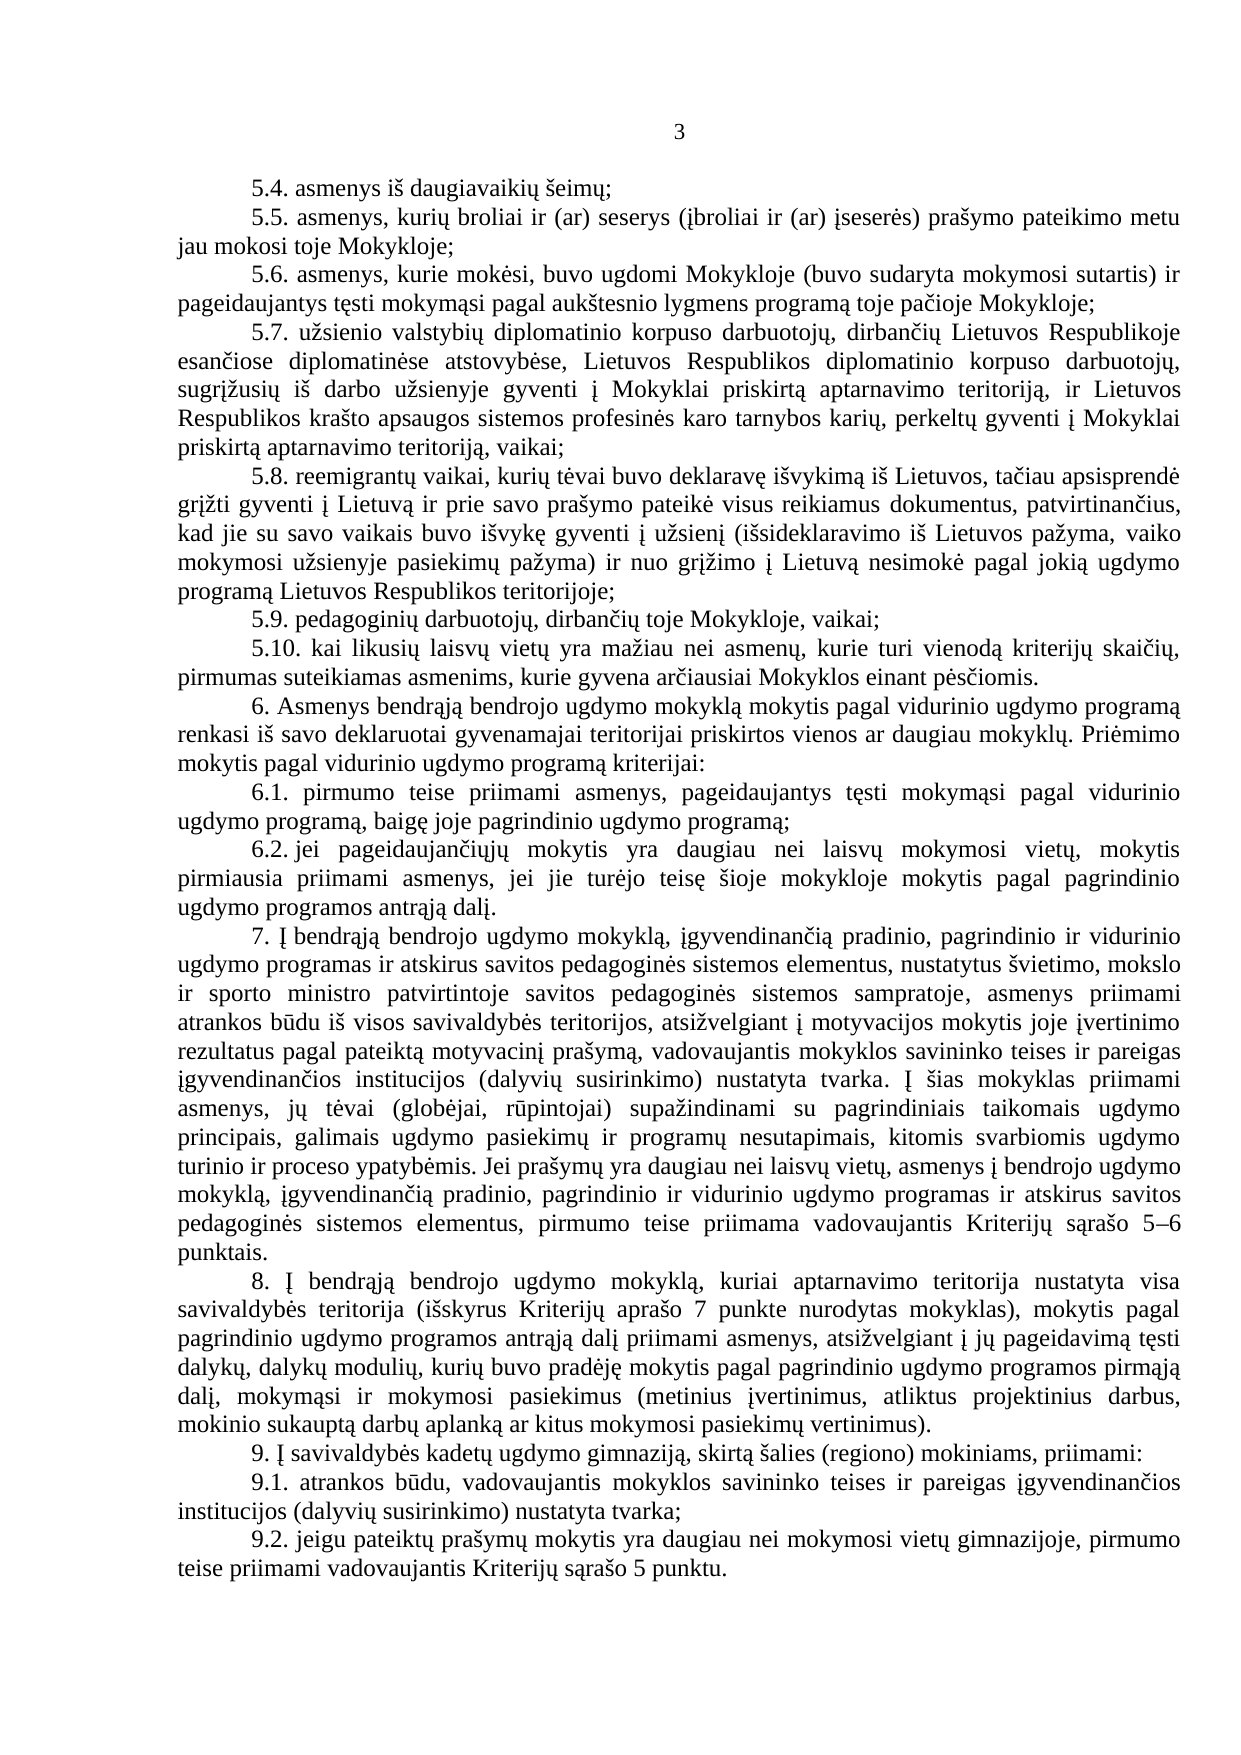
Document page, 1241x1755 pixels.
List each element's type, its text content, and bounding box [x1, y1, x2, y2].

text 5.4. asmenys iš daugiavaikių šeimų; [177, 173, 1181, 202]
text 6.2. jei pageidaujančiųjų mokytis yra daugiau nei laisvų mokymosi vietų, mokytis pirmiausia priimami asmenys, jei jie turėjo teisę šioje mokykloje mokytis pagal pagrindinio ugdymo programos antrąją dalį. [177, 834, 1181, 921]
text 5.7. užsienio valstybių diplomatinio korpuso darbuotojų, dirbančių Lietuvos Respublikoje esančiose diplomatinėse atstovybėse, Lietuvos Respublikos diplomatinio korpuso darbuotojų, sugrįžusių iš darbo užsienyje gyventi į Mokyklai priskirtą aptarnavimo teritoriją, ir Lietuvos Respublikos krašto apsaugos sistemos profesinės karo tarnybos karių, perkeltų gyventi į Mokyklai priskirtą aptarnavimo teritoriją, vaikai; [177, 317, 1181, 461]
text 5.6. asmenys, kurie mokėsi, buvo ugdomi Mokykloje (buvo sudaryta mokymosi sutartis) ir pageidaujantys tęsti mokymąsi pagal aukštesnio lygmens programą toje pačioje Mokykloje; [177, 259, 1181, 317]
text 5.10. kai likusių laisvų vietų yra mažiau nei asmenų, kurie turi vienodą kriterijų skaičių, pirmumas suteikiamas asmenims, kurie gyvena arčiausiai Mokyklos einant pėsčiomis. [177, 633, 1181, 691]
text 5.5. asmenys, kurių broliai ir (ar) seserys (įbroliai ir (ar) įseserės) prašymo pateikimo metu jau mokosi toje Mokykloje; [177, 202, 1181, 259]
text 5.8. reemigrantų vaikai, kurių tėvai buvo deklaravę išvykimą iš Lietuvos, tačiau apsisprendė grįžti gyventi į Lietuvą ir prie savo prašymo pateikė visus reikiamus dokumentus, patvirtinančius, kad jie su savo vaikais buvo išvykę gyventi į užsienį (išsideklaravimo iš Lietuvos pažyma, vaiko mokymosi užsienyje pasiekimų pažyma) ir nuo grįžimo į Lietuvą nesimokė pagal jokią ugdymo programą Lietuvos Respublikos teritorijoje; [177, 461, 1181, 604]
text 6.1. pirmumo teise priimami asmenys, pageidaujantys tęsti mokymąsi pagal vidurinio ugdymo programą, baigę joje pagrindinio ugdymo programą; [177, 777, 1181, 834]
text 7. Į bendrąją bendrojo ugdymo mokyklą, įgyvendinančią pradinio, pagrindinio ir vidurinio ugdymo programas ir atskirus savitos pedagoginės sistemos elementus, nustatytus švietimo, mokslo ir sporto ministro patvirtintoje savitos pedagoginės sistemos sampratoje, asmenys priimami atrankos būdu iš visos savivaldybės teritorijos, atsižvelgiant į motyvacijos mokytis joje įvertinimo rezultatus pagal pateiktą motyvacinį prašymą, vadovaujantis mokyklos savininko teises ir pareigas įgyvendinančios institucijos (dalyvių susirinkimo) nustatyta tvarka. Į šias mokyklas priimami asmenys, jų tėvai (globėjai, rūpintojai) supažindinami su pagrindiniais taikomais ugdymo principais, galimais ugdymo pasiekimų ir programų nesutapimais, kitomis svarbiomis ugdymo turinio ir proceso ypatybėmis. Jei prašymų yra daugiau nei laisvų vietų, asmenys į bendrojo ugdymo mokyklą, įgyvendinančią pradinio, pagrindinio ir vidurinio ugdymo programas ir atskirus savitos pedagoginės sistemos elementus, pirmumo teise priimama vadovaujantis Kriterijų sąrašo 5–6 punktais. [177, 921, 1181, 1266]
text 9.1. atrankos būdu, vadovaujantis mokyklos savininko teises ir pareigas įgyvendinančios institucijos (dalyvių susirinkimo) nustatyta tvarka; [177, 1467, 1181, 1524]
text 9.2. jeigu pateiktų prašymų mokytis yra daugiau nei mokymosi vietų gimnazijoje, pirmumo teise priimami vadovaujantis Kriterijų sąrašo 5 punktu. [177, 1524, 1181, 1582]
text 9. Į savivaldybės kadetų ugdymo gimnaziją, skirtą šalies (regiono) mokiniams, priimami: [177, 1438, 1181, 1467]
text 6. Asmenys bendrąją bendrojo ugdymo mokyklą mokytis pagal vidurinio ugdymo programą renkasi iš savo deklaruotai gyvenamajai teritorijai priskirtos vienos ar daugiau mokyklų. Priėmimo mokytis pagal vidurinio ugdymo programą kriterijai: [177, 691, 1181, 777]
text 5.9. pedagoginių darbuotojų, dirbančių toje Mokykloje, vaikai; [177, 604, 1181, 633]
text 8. Į bendrąją bendrojo ugdymo mokyklą, kuriai aptarnavimo teritorija nustatyta visa savivaldybės teritorija (išskyrus Kriterijų aprašo 7 punkte nurodytas mokyklas), mokytis pagal pagrindinio ugdymo programos antrąją dalį priimami asmenys, atsižvelgiant į jų pageidavimą tęsti dalykų, dalykų modulių, kurių buvo pradėję mokytis pagal pagrindinio ugdymo programos pirmąją dalį, mokymąsi ir mokymosi pasiekimus (metinius įvertinimus, atliktus projektinius darbus, mokinio sukauptą darbų aplanką ar kitus mokymosi pasiekimų vertinimus). [177, 1266, 1181, 1438]
